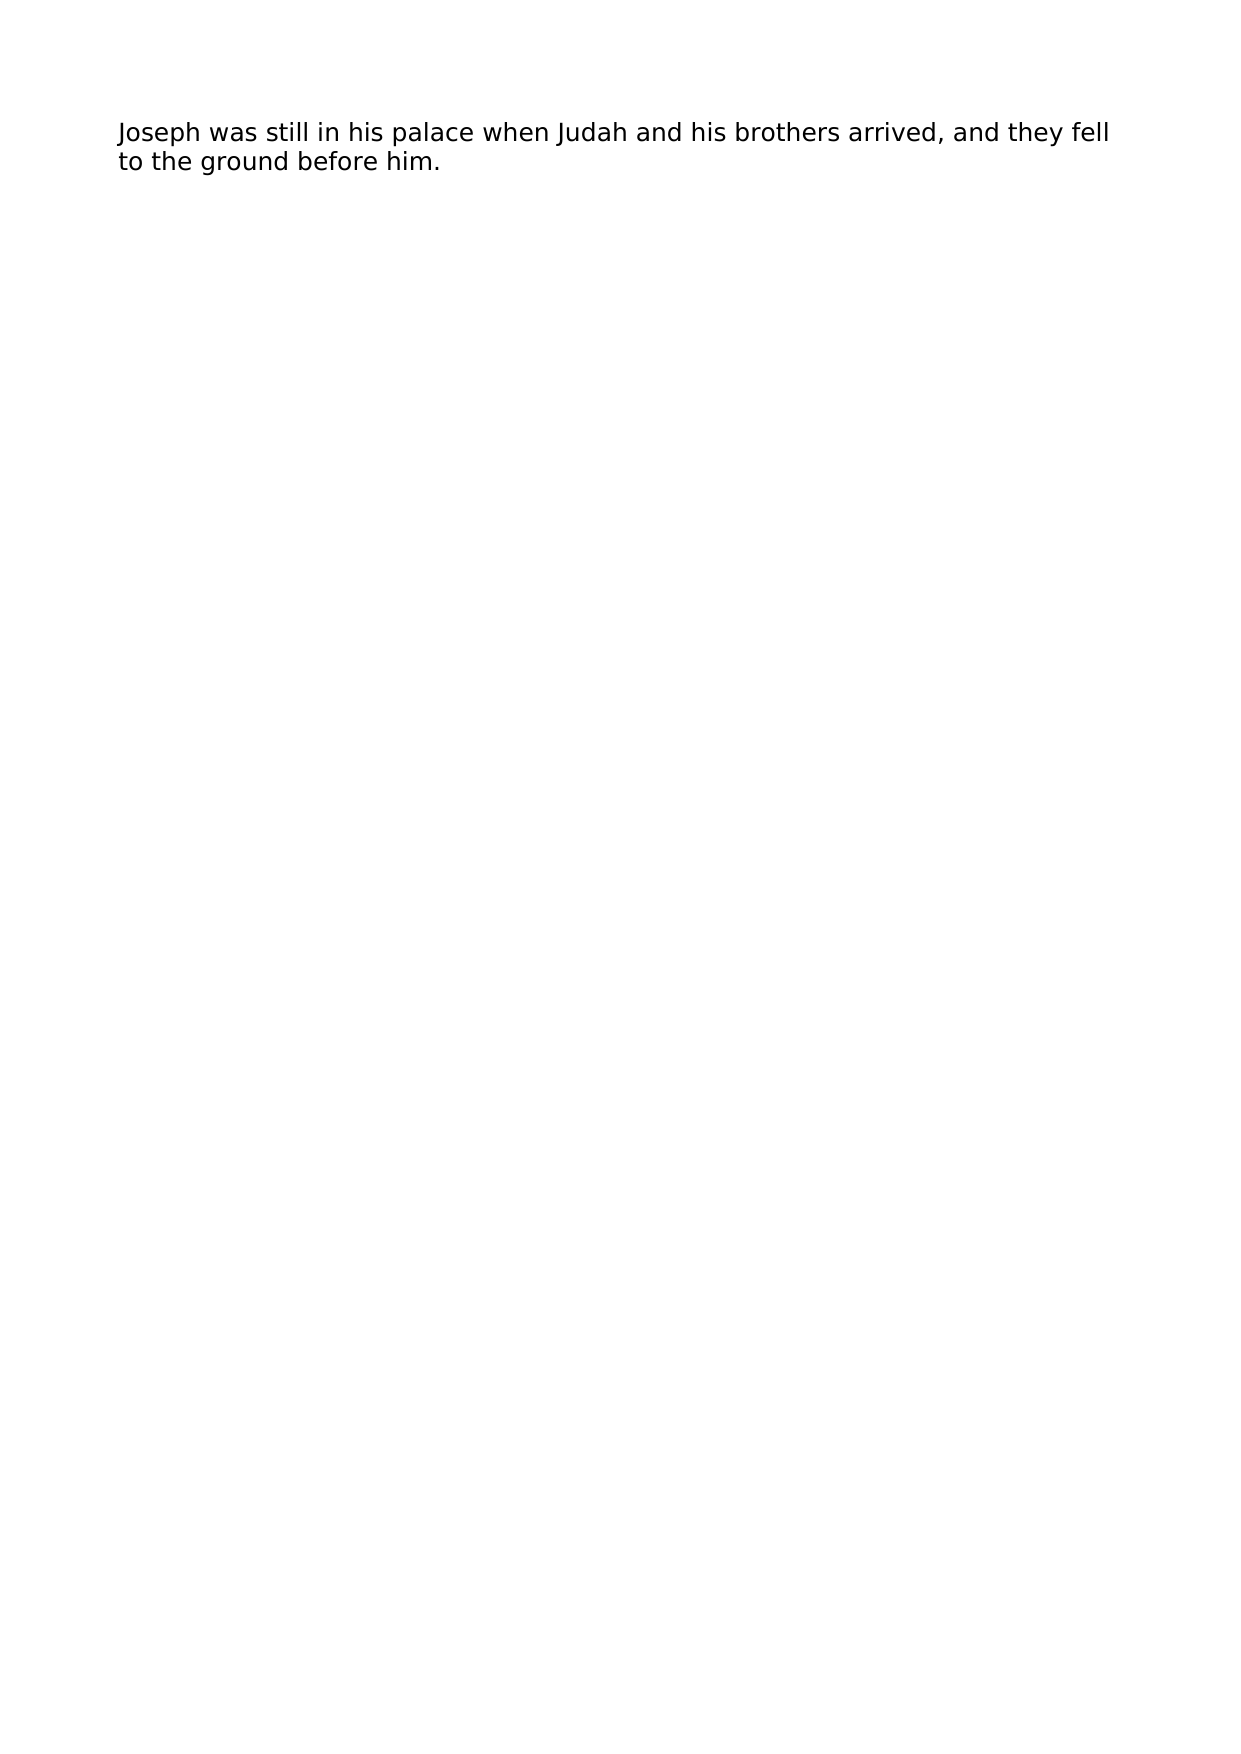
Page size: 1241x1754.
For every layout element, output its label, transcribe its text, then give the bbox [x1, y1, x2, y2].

text Joseph was still in his palace when Judah and his brothers arrived, and they fell to the ground before him. [118, 118, 1122, 176]
